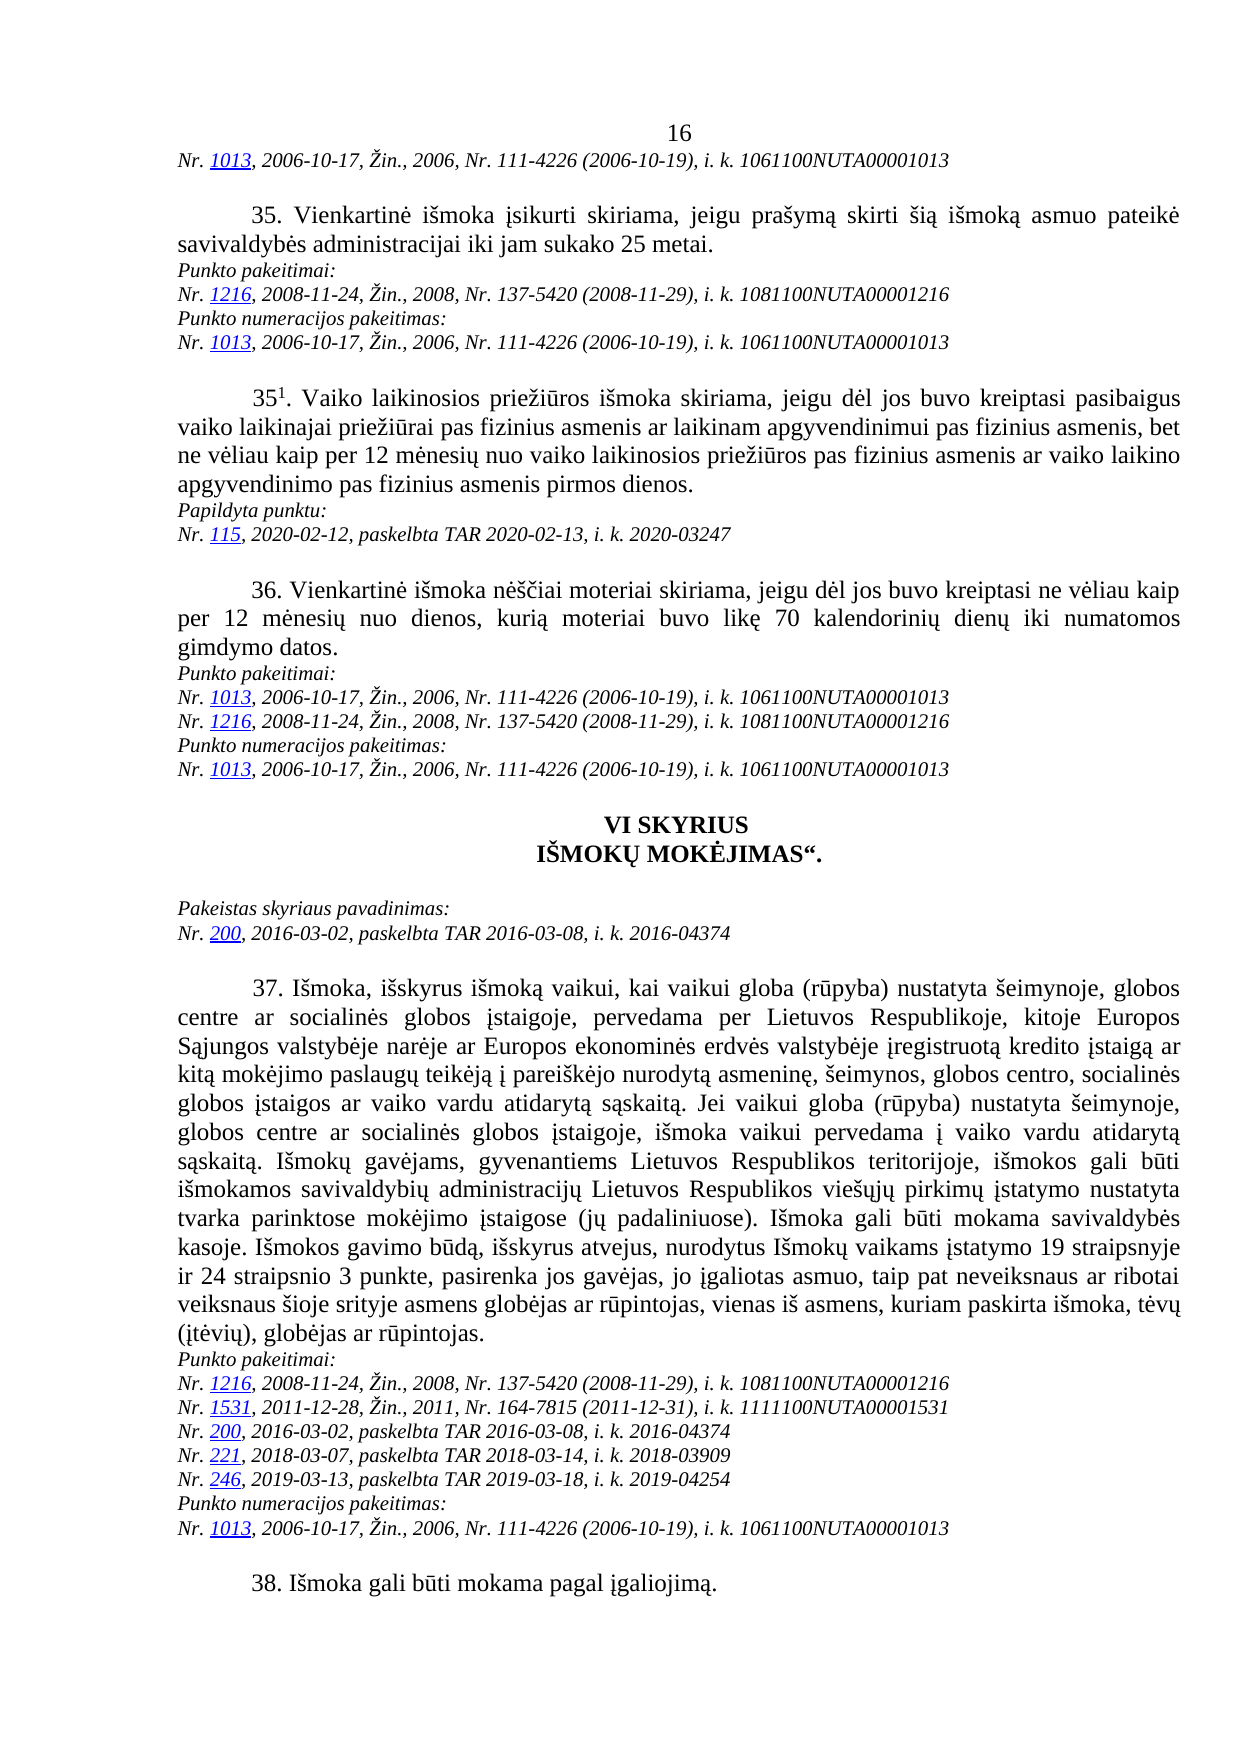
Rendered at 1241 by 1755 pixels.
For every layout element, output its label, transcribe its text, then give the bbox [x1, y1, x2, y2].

text Nr. 200, 2016-03-02, paskelbta TAR 2016-03-08, i. k. 2016-04374 [177, 1419, 1181, 1443]
text Punkto numeracijos pakeitimas: [177, 1491, 1181, 1515]
text Nr. 1216, 2008-11-24, Žin., 2008, Nr. 137-5420 (2008-11-29), i. k. 1081100NUTA00001216 [177, 282, 1181, 306]
text 351. Vaiko laikinosios priežiūros išmoka skiriama, jeigu dėl jos buvo kreiptasi pasibaigus vaiko laikinajai priežiūrai pas fizinius asmenis ar laikinam apgyvendinimui pas fizinius asmenis, bet ne vėliau kaip per 12 mėnesių nuo vaiko laikinosios priežiūros pas fizinius asmenis ar vaiko laikino apgyvendinimo pas fizinius asmenis pirmos dienos. [177, 383, 1181, 498]
text Punkto pakeitimai: [177, 661, 1181, 685]
text 37. Išmoka, išskyrus išmoką vaikui, kai vaikui globa (rūpyba) nustatyta šeimynoje, globos centre ar socialinės globos įstaigoje, pervedama per Lietuvos Respublikoje, kitoje Europos Sąjungos valstybėje narėje ar Europos ekonominės erdvės valstybėje įregistruotą kredito įstaigą ar kitą mokėjimo paslaugų teikėją į pareiškėjo nurodytą asmeninę, šeimynos, globos centro, socialinės globos įstaigos ar vaiko vardu atidarytą sąskaitą. Jei vaikui globa (rūpyba) nustatyta šeimynoje, globos centre ar socialinės globos įstaigoje, išmoka vaikui pervedama į vaiko vardu atidarytą sąskaitą. Išmokų gavėjams, gyvenantiems Lietuvos Respublikos teritorijoje, išmokos gali būti išmokamos savivaldybių administracijų Lietuvos Respublikos viešųjų pirkimų įstatymo nustatyta tvarka parinktose mokėjimo įstaigose (jų padaliniuose). Išmoka gali būti mokama savivaldybės kasoje. Išmokos gavimo būdą, išskyrus atvejus, nurodytus Išmokų vaikams įstatymo 19 straipsnyje ir 24 straipsnio 3 punkte, pasirenka jos gavėjas, jo įgaliotas asmuo, taip pat neveiksnaus ar ribotai veiksnaus šioje srityje asmens globėjas ar rūpintojas, vienas iš asmens, kuriam paskirta išmoka, tėvų (įtėvių), globėjas ar rūpintojas. [177, 973, 1181, 1347]
text Punkto pakeitimai: [177, 1347, 1181, 1371]
text Punkto pakeitimai: [177, 258, 1181, 282]
text Nr. 1013, 2006-10-17, Žin., 2006, Nr. 111-4226 (2006-10-19), i. k. 1061100NUTA00001013 [177, 685, 1181, 709]
text Punkto numeracijos pakeitimas: [177, 733, 1181, 757]
text Nr. 1216, 2008-11-24, Žin., 2008, Nr. 137-5420 (2008-11-29), i. k. 1081100NUTA00001216 [177, 709, 1181, 733]
text 35. Vienkartinė išmoka įsikurti skiriama, jeigu prašymą skirti šią išmoką asmuo pateikė savivaldybės administracijai iki jam sukako 25 metai. [177, 200, 1181, 258]
text Nr. 1013, 2006-10-17, Žin., 2006, Nr. 111-4226 (2006-10-19), i. k. 1061100NUTA00001013 [177, 330, 1181, 354]
text Nr. 1013, 2006-10-17, Žin., 2006, Nr. 111-4226 (2006-10-19), i. k. 1061100NUTA00001013 [177, 148, 1181, 172]
text 38. Išmoka gali būti mokama pagal įgaliojimą. [177, 1568, 1181, 1597]
text Nr. 1216, 2008-11-24, Žin., 2008, Nr. 137-5420 (2008-11-29), i. k. 1081100NUTA00001216 [177, 1371, 1181, 1395]
text Nr. 221, 2018-03-07, paskelbta TAR 2018-03-14, i. k. 2018-03909 [177, 1443, 1181, 1467]
text Nr. 115, 2020-02-12, paskelbta TAR 2020-02-13, i. k. 2020-03247 [177, 522, 1181, 546]
text Nr. 246, 2019-03-13, paskelbta TAR 2019-03-18, i. k. 2019-04254 [177, 1467, 1181, 1491]
text Nr. 1531, 2011-12-28, Žin., 2011, Nr. 164-7815 (2011-12-31), i. k. 1111100NUTA00001531 [177, 1395, 1181, 1419]
text Punkto numeracijos pakeitimas: [177, 306, 1181, 330]
text Nr. 200, 2016-03-02, paskelbta TAR 2016-03-08, i. k. 2016-04374 [177, 920, 1181, 944]
text Nr. 1013, 2006-10-17, Žin., 2006, Nr. 111-4226 (2006-10-19), i. k. 1061100NUTA00001013 [177, 1515, 1181, 1539]
text 36. Vienkartinė išmoka nėščiai moteriai skiriama, jeigu dėl jos buvo kreiptasi ne vėliau kaip per 12 mėnesių nuo dienos, kurią moteriai buvo likę 70 kalendorinių dienų iki numatomos gimdymo datos. [177, 575, 1181, 661]
text Papildyta punktu: [177, 498, 1181, 522]
text Pakeistas skyriaus pavadinimas: [177, 896, 1181, 920]
text Nr. 1013, 2006-10-17, Žin., 2006, Nr. 111-4226 (2006-10-19), i. k. 1061100NUTA00001013 [177, 757, 1181, 781]
text VI SKYRIUS IŠMOKŲ MOKĖJIMAS“. [177, 810, 1181, 868]
